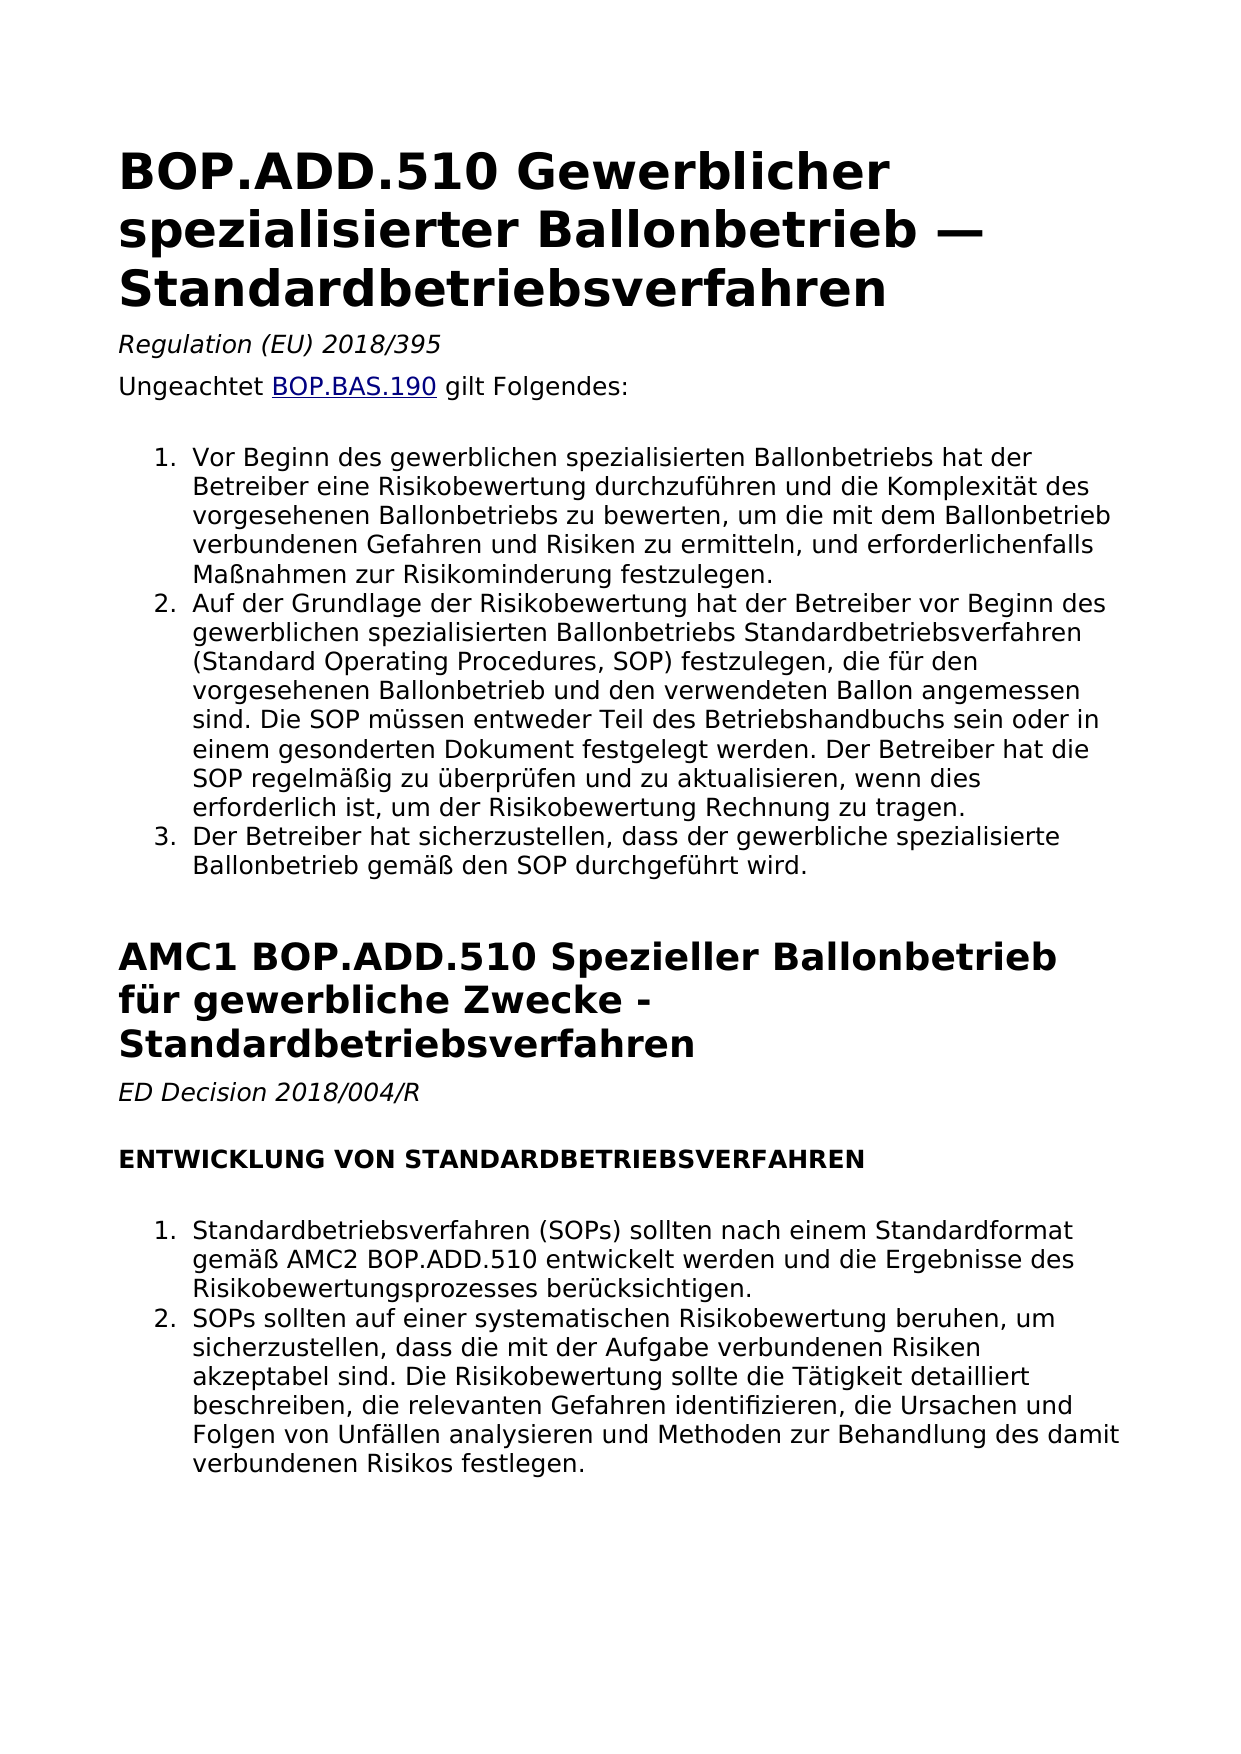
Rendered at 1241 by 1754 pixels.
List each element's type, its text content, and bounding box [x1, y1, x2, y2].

text ED Decision 2018/004/R [118, 1078, 1122, 1108]
list SOPs sollten auf einer systematischen Risikobewertung beruhen, um sicherzustellen, dass die mit der Aufgabe verbundenen Risiken akzeptabel sind. Die Risikobewertung sollte die Tätigkeit detailliert beschreiben, die relevanten Gefahren identifizieren, die Ursachen und Folgen von Unfällen analysieren und Methoden zur Behandlung des damit verbundenen Risikos festlegen. [177, 1304, 1122, 1479]
list Standardbetriebsverfahren (SOPs) sollten nach einem Standardformat gemäß AMC2 BOP.ADD.510 entwickelt werden und die Ergebnisse des Risikobewertungsprozesses berücksichtigen. [177, 1216, 1122, 1304]
subtitle ENTWICKLUNG VON STANDARDBETRIEBSVERFAHREN [118, 1145, 1122, 1174]
list Vor Beginn des gewerblichen spezialisierten Ballonbetriebs hat der Betreiber eine Risikobewertung durchzuführen und die Komplexität des vorgesehenen Ballonbetriebs zu bewerten, um die mit dem Ballonbetrieb verbundenen Gefahren und Risiken zu ermitteln, und erforderlichenfalls Maßnahmen zur Risikominderung festzulegen. [177, 443, 1122, 589]
text Regulation (EU) 2018/395 [118, 330, 1122, 359]
list Auf der Grundlage der Risikobewertung hat der Betreiber vor Beginn des gewerblichen spezialisierten Ballonbetriebs Standardbetriebsverfahren (Standard Operating Procedures, SOP) festzulegen, die für den vorgesehenen Ballonbetrieb und den verwendeten Ballon angemessen sind. Die SOP müssen entweder Teil des Betriebshandbuchs sein oder in einem gesonderten Dokument festgelegt werden. Der Betreiber hat die SOP regelmäßig zu überprüfen und zu aktualisieren, wenn dies erforderlich ist, um der Risikobewertung Rechnung zu tragen. [177, 589, 1122, 822]
subtitle AMC1 BOP.ADD.510 Spezieller Ballonbetrieb für gewerbliche Zwecke - Standardbetriebsverfahren [118, 935, 1122, 1066]
text Ungeachtet BOP.BAS.190 gilt Folgendes: [118, 372, 1122, 401]
list Der Betreiber hat sicherzustellen, dass der gewerbliche spezialisierte Ballonbetrieb gemäß den SOP durchgeführt wird. [177, 822, 1122, 881]
subtitle BOP.ADD.510 Gewerblicher spezialisierter Ballonbetrieb — Standardbetriebsverfahren [118, 143, 1122, 318]
